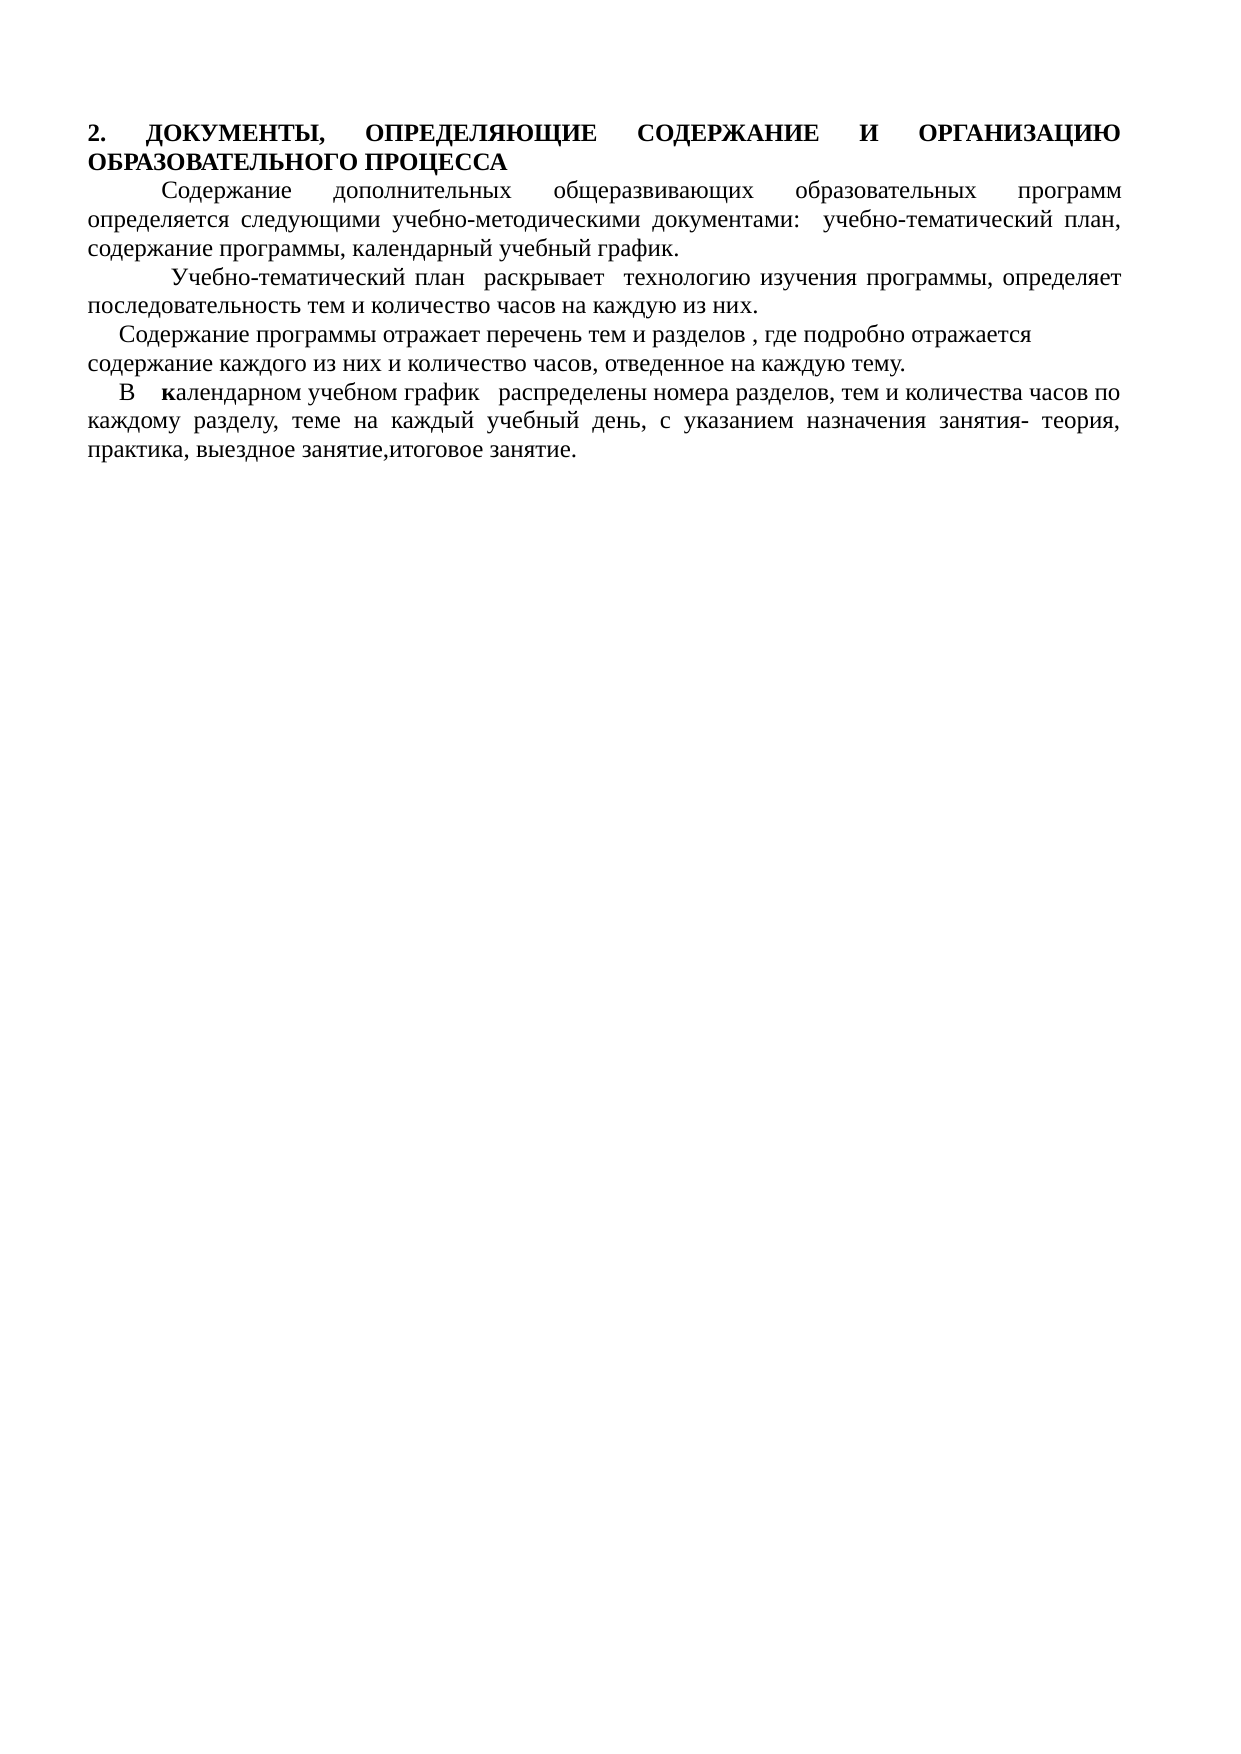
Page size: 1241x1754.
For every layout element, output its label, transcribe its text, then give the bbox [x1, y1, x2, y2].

text 2. ДОКУМЕНТЫ, ОПРЕДЕЛЯЮЩИЕ СОДЕРЖАНИЕ И ОРГАНИЗАЦИЮ ОБРАЗОВАТЕЛЬНОГО ПРОЦЕССА [87, 118, 1122, 176]
text Содержание программы отражает перечень тем и разделов , где подробно отражается содержание каждого из них и количество часов, отведенное на каждую тему. [87, 319, 1122, 377]
text В календарном учебном график распределены номера разделов, тем и количества часов по каждому разделу, теме на каждый учебный день, с указанием назначения занятия- теория, практика, выездное занятие,итоговое занятие. [87, 377, 1122, 463]
text Содержание дополнительных общеразвивающих образовательных программ определяется следующими учебно-методическими документами: учебно-тематический план, содержание программы, календарный учебный график. [87, 176, 1122, 262]
text Учебно-тематический план раскрывает технологию изучения программы, определяет последовательность тем и количество часов на каждую из них. [87, 262, 1122, 319]
